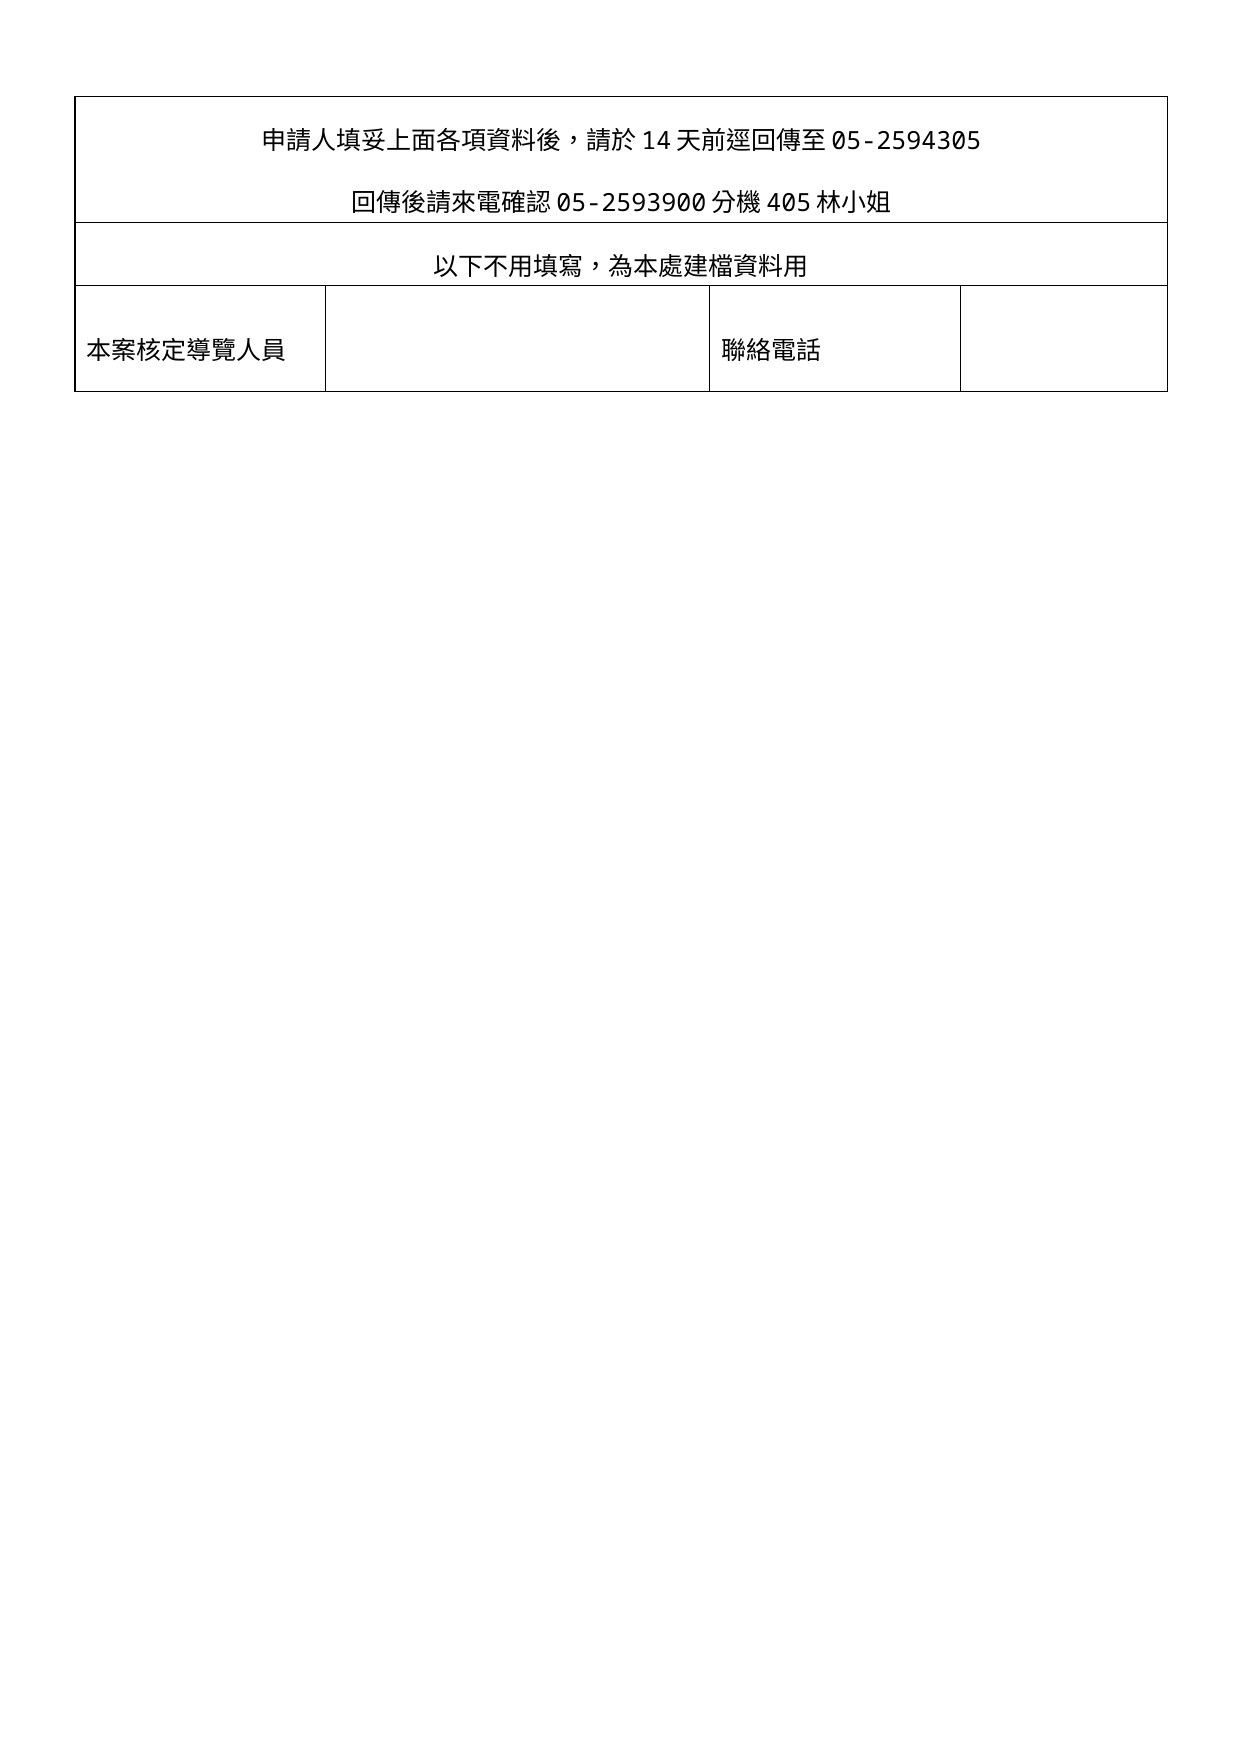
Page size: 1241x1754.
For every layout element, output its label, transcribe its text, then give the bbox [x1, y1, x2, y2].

table_cell 以下不用填寫，為本處建檔資料用 [76, 223, 1167, 285]
table_cell 本案核定導覽人員 [76, 286, 325, 391]
table_cell 聯絡電話 [710, 286, 960, 391]
table_cell [326, 286, 709, 391]
table_cell 申請人填妥上面各項資料後，請於14天前逕回傳至05-2594305 回傳後請來電確認05-2593900分機405林小姐 [76, 97, 1167, 222]
table_cell [961, 286, 1167, 391]
